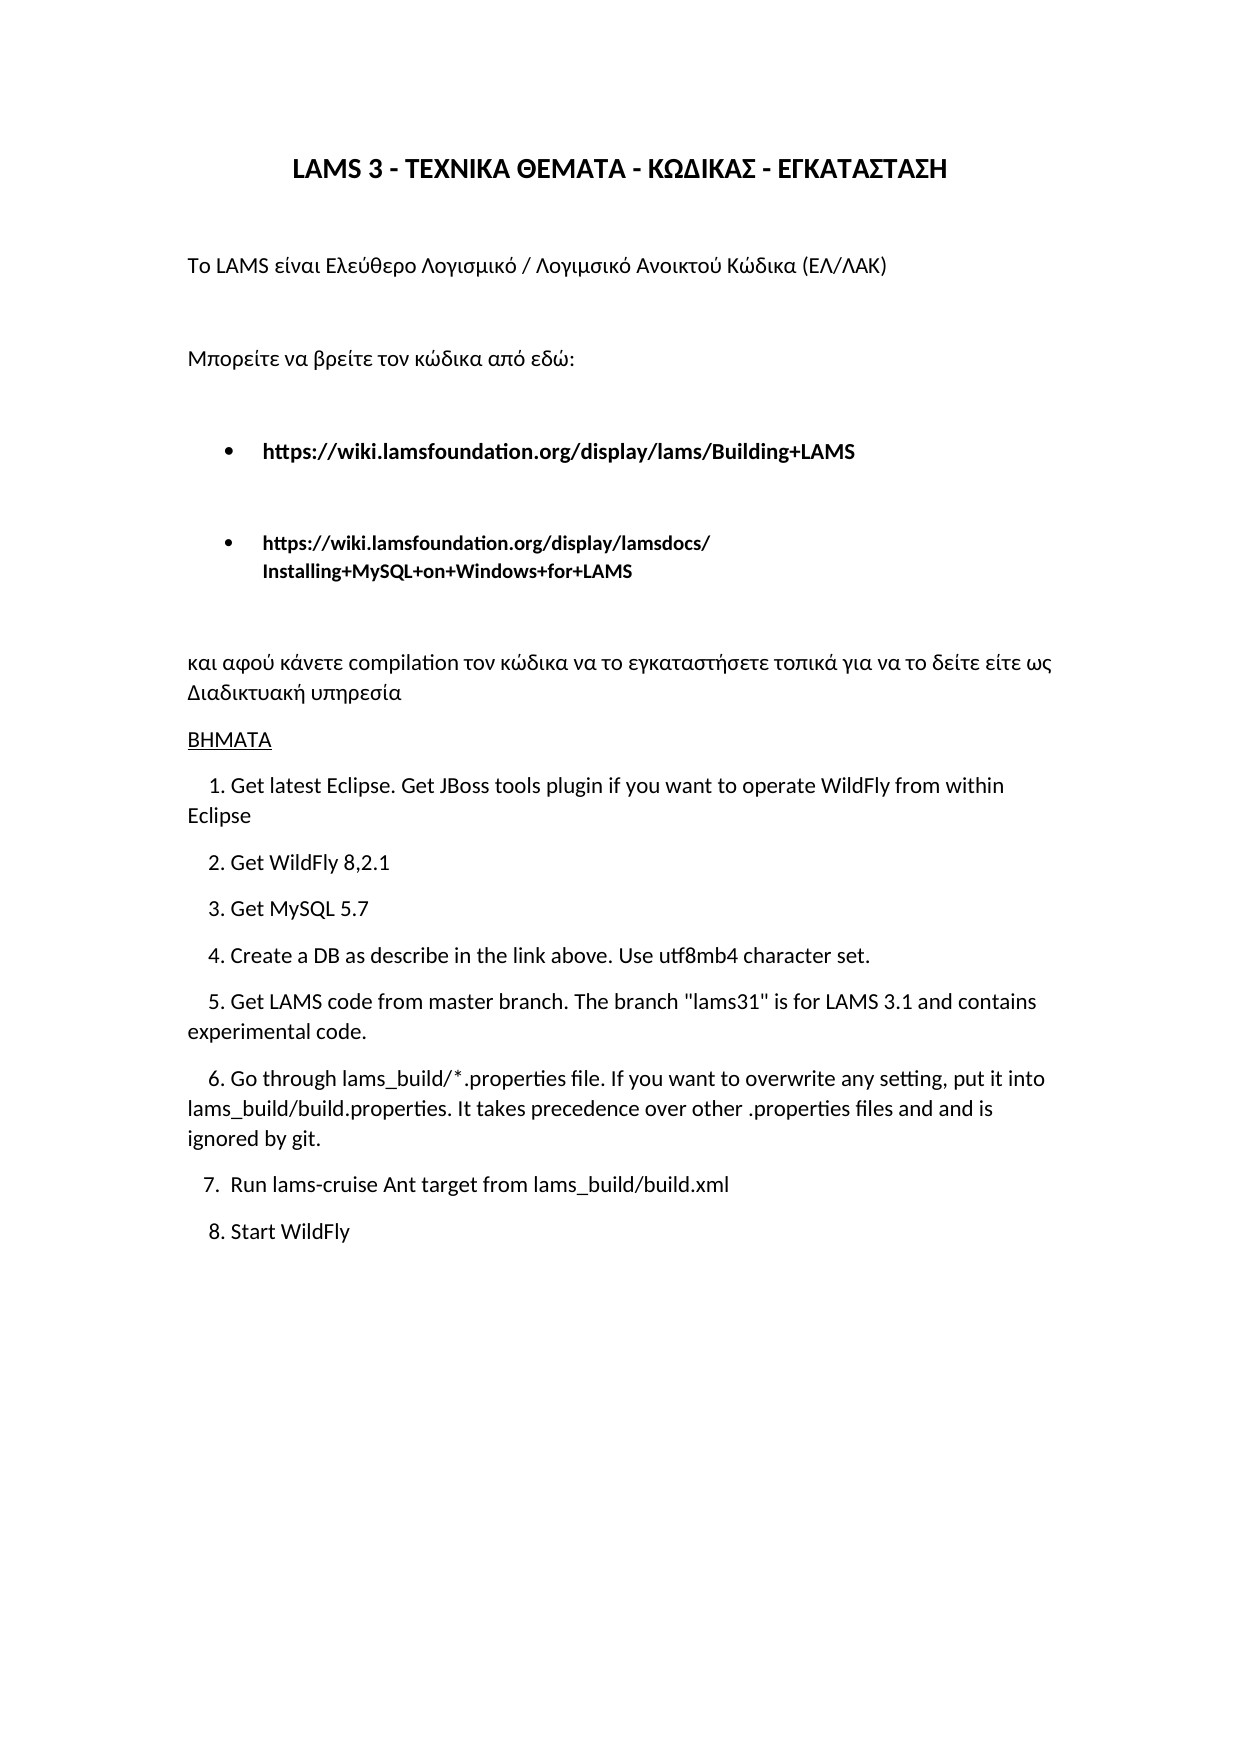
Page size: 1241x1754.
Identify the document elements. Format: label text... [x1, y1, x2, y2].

text 7. Run lams-cruise Ant target from lams_build/build.xml [187, 1170, 1053, 1198]
text 8. Start WildFly [187, 1217, 1053, 1245]
text 5. Get LAMS code from master branch. The branch "lams31" is for LAMS 3.1 and contains experimental code. [187, 987, 1053, 1045]
text 4. Create a DB as describe in the link above. Use utf8mb4 character set. [187, 941, 1053, 969]
text και αφού κάνετε compilation τον κώδικα να το εγκαταστήσετε τοπικά για να το δείτε είτε ως Διαδικτυακή υπηρεσία [187, 648, 1053, 706]
text LAMS 3 - ΤΕΧΝΙΚΑ ΘΕΜΑΤΑ - ΚΩΔΙΚΑΣ - ΕΓΚΑΤΑΣΤΑΣΗ [187, 150, 1053, 186]
text 3. Get MySQL 5.7 [187, 894, 1053, 922]
list https://wiki.lamsfoundation.org/display/lamsdocs/Installing+MySQL+on+Windows+for+LAMS [225, 531, 1053, 583]
text ΒΗΜΑΤΑ [187, 725, 1053, 753]
text 6. Go through lams_build/*.properties file. If you want to overwrite any setting, put it into lams_build/build.properties. It takes precedence over other .properties files and and is ignored by git. [187, 1064, 1053, 1152]
text 2. Get WildFly 8,2.1 [187, 848, 1053, 876]
text 1. Get latest Eclipse. Get JBoss tools plugin if you want to operate WildFly from within Eclipse [187, 771, 1053, 829]
text Το LAMS είναι Ελεύθερο Λογισμικό / Λογιμσικό Ανοικτού Κώδικα (ΕΛ/ΛΑΚ) [187, 251, 1053, 279]
list https://wiki.lamsfoundation.org/display/lams/Building+LAMS [225, 437, 1053, 466]
text Μπορείτε να βρείτε τον κώδικα από εδώ: [187, 344, 1053, 372]
